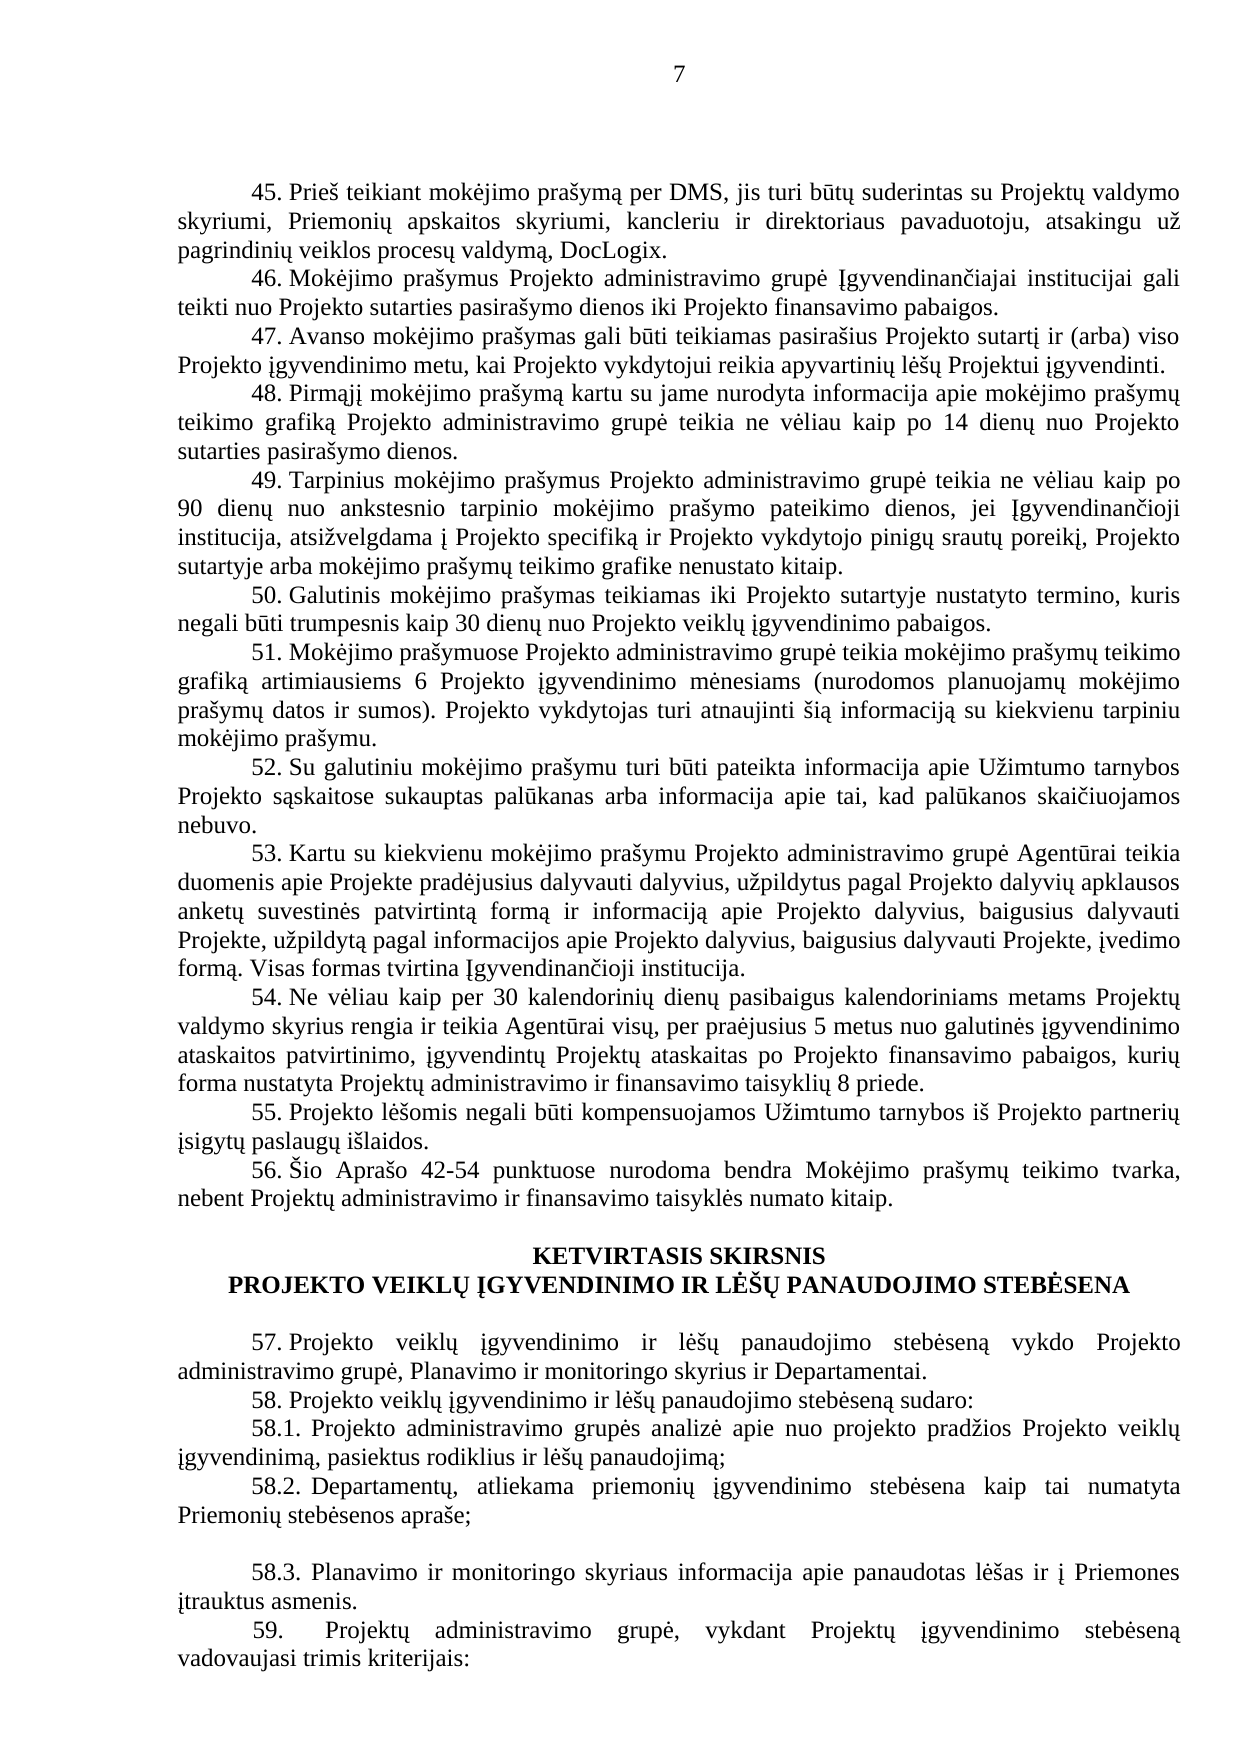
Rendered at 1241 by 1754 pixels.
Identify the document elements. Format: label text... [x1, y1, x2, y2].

text 58.3. Planavimo ir monitoringo skyriaus informacija apie panaudotas lėšas ir į Priemones įtrauktus asmenis. [177, 1557, 1181, 1615]
text 47. Avanso mokėjimo prašymas gali būti teikiamas pasirašius Projekto sutartį ir (arba) viso Projekto įgyvendinimo metu, kai Projekto vykdytojui reikia apyvartinių lėšų Projektui įgyvendinti. [177, 321, 1181, 378]
text 58. Projekto veiklų įgyvendinimo ir lėšų panaudojimo stebėseną sudaro: [177, 1385, 1181, 1413]
text 48. Pirmąjį mokėjimo prašymą kartu su jame nurodyta informacija apie mokėjimo prašymų teikimo grafiką Projekto administravimo grupė teikia ne vėliau kaip po 14 dienų nuo Projekto sutarties pasirašymo dienos. [177, 378, 1181, 465]
text 55. Projekto lėšomis negali būti kompensuojamos Užimtumo tarnybos iš Projekto partnerių įsigytų paslaugų išlaidos. [177, 1097, 1181, 1155]
text 53. Kartu su kiekvienu mokėjimo prašymu Projekto administravimo grupė Agentūrai teikia duomenis apie Projekte pradėjusius dalyvauti dalyvius, užpildytus pagal Projekto dalyvių apklausos anketų suvestinės patvirtintą formą ir informaciją apie Projekto dalyvius, baigusius dalyvauti Projekte, užpildytą pagal informacijos apie Projekto dalyvius, baigusius dalyvauti Projekte, įvedimo formą. Visas formas tvirtina Įgyvendinančioji institucija. [177, 838, 1181, 982]
text 58.2. Departamentų, atliekama priemonių įgyvendinimo stebėsena kaip tai numatyta Priemonių stebėsenos apraše; [177, 1471, 1181, 1528]
text 58.1. Projekto administravimo grupės analizė apie nuo projekto pradžios Projekto veiklų įgyvendinimą, pasiektus rodiklius ir lėšų panaudojimą; [177, 1413, 1181, 1471]
text KETVIRTASIS SKIRSNIS [177, 1241, 1181, 1270]
text 56. Šio Aprašo 42-54 punktuose nurodoma bendra Mokėjimo prašymų teikimo tvarka, nebent Projektų administravimo ir finansavimo taisyklės numato kitaip. [177, 1155, 1181, 1212]
text 45. Prieš teikiant mokėjimo prašymą per DMS, jis turi būtų suderintas su Projektų valdymo skyriumi, Priemonių apskaitos skyriumi, kancleriu ir direktoriaus pavaduotoju, atsakingu už pagrindinių veiklos procesų valdymą, DocLogix. [177, 177, 1181, 263]
text 51. Mokėjimo prašymuose Projekto administravimo grupė teikia mokėjimo prašymų teikimo grafiką artimiausiems 6 Projekto įgyvendinimo mėnesiams (nurodomos planuojamų mokėjimo prašymų datos ir sumos). Projekto vykdytojas turi atnaujinti šią informaciją su kiekvienu tarpiniu mokėjimo prašymu. [177, 637, 1181, 752]
text 49. Tarpinius mokėjimo prašymus Projekto administravimo grupė teikia ne vėliau kaip po 90 dienų nuo ankstesnio tarpinio mokėjimo prašymo pateikimo dienos, jei Įgyvendinančioji institucija, atsižvelgdama į Projekto specifiką ir Projekto vykdytojo pinigų srautų poreikį, Projekto sutartyje arba mokėjimo prašymų teikimo grafike nenustato kitaip. [177, 465, 1181, 580]
text 57. Projekto veiklų įgyvendinimo ir lėšų panaudojimo stebėseną vykdo Projekto administravimo grupė, Planavimo ir monitoringo skyrius ir Departamentai. [177, 1327, 1181, 1385]
text 46. Mokėjimo prašymus Projekto administravimo grupė Įgyvendinančiajai institucijai gali teikti nuo Projekto sutarties pasirašymo dienos iki Projekto finansavimo pabaigos. [177, 263, 1181, 321]
text 54. Ne vėliau kaip per 30 kalendorinių dienų pasibaigus kalendoriniams metams Projektų valdymo skyrius rengia ir teikia Agentūrai visų, per praėjusius 5 metus nuo galutinės įgyvendinimo ataskaitos patvirtinimo, įgyvendintų Projektų ataskaitas po Projekto finansavimo pabaigos, kurių forma nustatyta Projektų administravimo ir finansavimo taisyklių 8 priede. [177, 982, 1181, 1097]
text 50. Galutinis mokėjimo prašymas teikiamas iki Projekto sutartyje nustatyto termino, kuris negali būti trumpesnis kaip 30 dienų nuo Projekto veiklų įgyvendinimo pabaigos. [177, 580, 1181, 637]
text 52. Su galutiniu mokėjimo prašymu turi būti pateikta informacija apie Užimtumo tarnybos Projekto sąskaitose sukauptas palūkanas arba informacija apie tai, kad palūkanos skaičiuojamos nebuvo. [177, 752, 1181, 838]
text PROJEKTO VEIKLŲ ĮGYVENDINIMO IR LĖŠŲ PANAUDOJIMO STEBĖSENA [177, 1270, 1181, 1298]
text 59. Projektų administravimo grupė, vykdant Projektų įgyvendinimo stebėseną vadovaujasi trimis kriterijais: [177, 1615, 1181, 1672]
